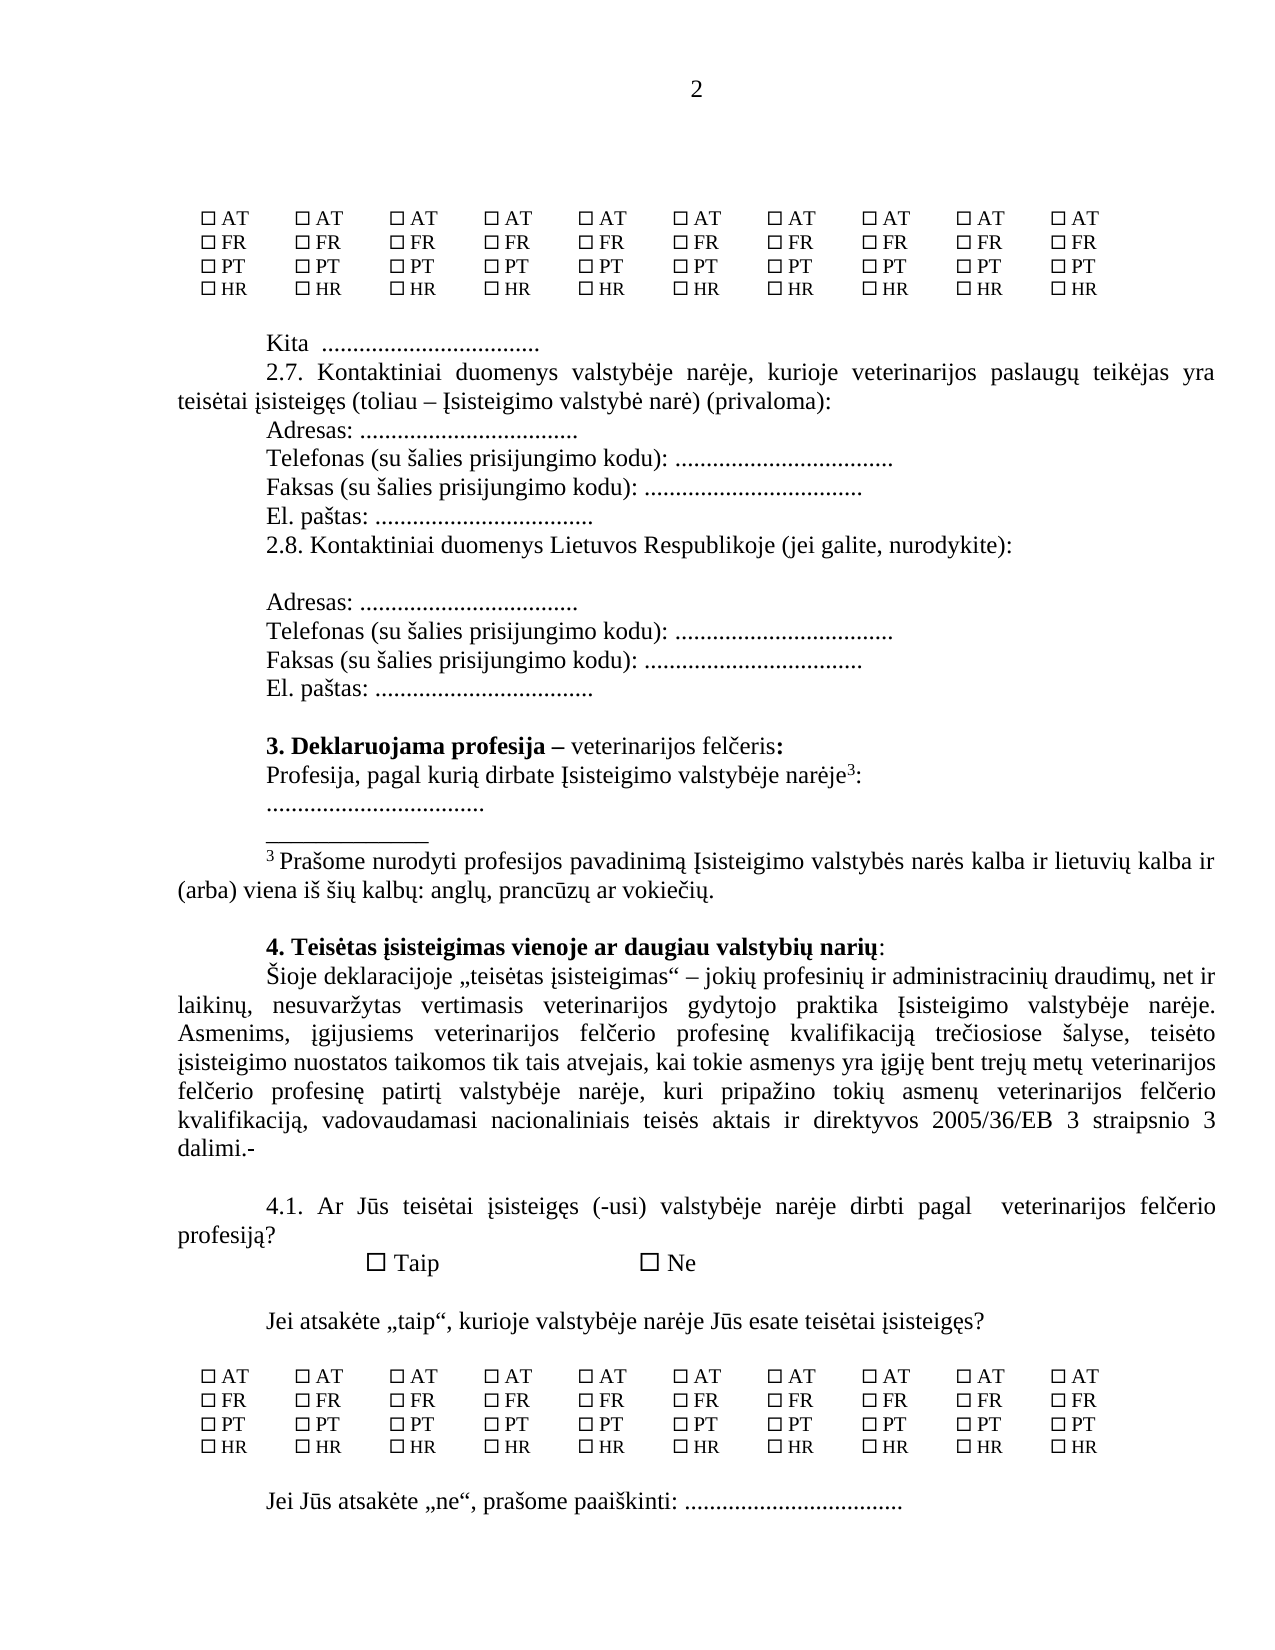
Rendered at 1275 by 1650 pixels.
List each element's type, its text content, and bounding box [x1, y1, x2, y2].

text 3. Deklaruojama profesija – veterinarijos felčeris: [177, 731, 1216, 760]
table_header [650, 1335, 744, 1363]
table_cell [366, 1458, 461, 1486]
table_cell [650, 206, 661, 300]
table_cell [555, 300, 649, 328]
table_cell [366, 206, 377, 300]
table_cell [] PT  HR [566, 1412, 577, 1457]
table_cell [366, 1364, 377, 1457]
table_cell [272, 1364, 283, 1457]
table_cell [] FR [1039, 230, 1050, 254]
table_cell [1028, 300, 1122, 328]
table_cell [] PT  HR [189, 1412, 200, 1457]
text Telefonas (su šalies prisijungimo kodu): ................................... [177, 443, 1216, 472]
table_cell [272, 206, 283, 300]
table_cell [] PT  HR [661, 1412, 672, 1457]
table_cell [461, 1364, 472, 1457]
table_cell [1028, 1458, 1122, 1486]
table_cell [] PT  HR [944, 1412, 955, 1457]
table_cell [] PT  HR [472, 254, 483, 300]
table_cell [744, 300, 838, 328]
table_header [272, 1335, 366, 1363]
table_cell [933, 1458, 1027, 1486]
table_header [] AT [850, 1364, 861, 1388]
table_cell [744, 1458, 838, 1486]
table_cell [650, 1364, 661, 1457]
table_header [] AT [850, 206, 861, 230]
text Jei Jūs atsakėte „ne“, prašome paaiškinti: ................................... [177, 1486, 1216, 1515]
table_header [744, 177, 838, 206]
table_cell [] FR [283, 230, 294, 254]
table_header [555, 1335, 649, 1363]
table_header [555, 177, 649, 206]
text Faksas (su šalies prisijungimo kodu): ................................... [177, 472, 1216, 501]
table_header [] AT [1039, 206, 1050, 230]
table_header [744, 1335, 838, 1363]
table_cell [] PT  HR [755, 254, 766, 300]
table_cell [] FR [283, 1388, 294, 1412]
table_cell [] PT  HR [189, 254, 200, 300]
text El. paštas: ................................... [177, 501, 1216, 530]
table_cell [] FR [755, 230, 766, 254]
table_cell [555, 1364, 566, 1457]
table_cell [] FR [377, 230, 388, 254]
table_cell [650, 300, 744, 328]
table_cell [] FR [944, 1388, 955, 1412]
text Profesija, pagal kurią dirbate Įsisteigimo valstybėje narėje3: [177, 760, 1216, 788]
table_cell [] FR [1039, 1388, 1050, 1412]
table_header [933, 177, 1027, 206]
table_header [] AT [1039, 1364, 1050, 1388]
table_cell [] FR [189, 230, 200, 254]
table_header [] AT [944, 1364, 955, 1388]
table_cell [] PT  HR [283, 254, 294, 300]
table_cell [933, 1364, 944, 1457]
table_cell [] PT  HR [661, 254, 672, 300]
table_cell [555, 1458, 649, 1486]
table_cell [] PT  HR [283, 1412, 294, 1457]
text _____________ [177, 817, 1216, 846]
table_cell [1028, 1364, 1039, 1457]
text El. paštas: ................................... [177, 673, 1216, 702]
table_cell [933, 206, 944, 300]
table_cell [] FR [850, 230, 861, 254]
table_header [366, 177, 461, 206]
text Telefonas (su šalies prisijungimo kodu): ................................... [177, 616, 1216, 645]
table_cell [650, 1458, 744, 1486]
table_cell [] PT  HR [850, 1412, 861, 1457]
table_cell [] PT  HR [755, 1412, 766, 1457]
table_header [] AT [283, 1364, 294, 1388]
table_header [839, 1335, 933, 1363]
text Adresas: ................................... [177, 415, 1216, 443]
table_cell [] FR [566, 230, 577, 254]
table_header [461, 177, 555, 206]
table_cell [] PT  HR [944, 254, 955, 300]
table_header [272, 177, 366, 206]
table_cell [] FR [944, 230, 955, 254]
table_header [] AT [472, 1364, 483, 1388]
table_cell [] FR [189, 1388, 200, 1412]
text 2.8. Kontaktiniai duomenys Lietuvos Respublikoje (jei galite, nurodykite): [177, 530, 1216, 558]
text Šioje deklaracijoje „teisėtas įsisteigimas“ – jokių profesinių ir administracinių draudimų, net ir laikinų, nesuvaržytas vertimasis veterinarijos gydytojo praktika Įsisteigimo valstybėje narėje. Asmenims, įgijusiems veterinarijos felčerio profesinę kvalifikaciją trečiosiose šalyse, teisėto įsisteigimo nuostatos taikomos tik tais atvejais, kai tokie asmenys yra įgiję bent trejų metų veterinarijos felčerio profesinę patirtį valstybėje narėje, kuri pripažino tokių asmenų veterinarijos felčerio kvalifikaciją, vadovaudamasi nacionaliniais teisės aktais ir direktyvos 2005/36/EB 3 straipsnio 3 dalimi. [177, 961, 1216, 1162]
table_header [] AT [283, 206, 294, 230]
table_cell [177, 206, 189, 300]
table_cell [839, 1364, 850, 1457]
table_cell [] PT  HR [377, 1412, 388, 1457]
table_header [] AT [189, 1364, 200, 1388]
table_cell [] PT  HR [1039, 1412, 1050, 1457]
text 2.7. Kontaktiniai duomenys valstybėje narėje, kurioje veterinarijos paslaugų teikėjas yra teisėtai įsisteigęs (toliau – Įsisteigimo valstybė narė) (privaloma): [177, 357, 1216, 415]
text Faksas (su šalies prisijungimo kodu): ................................... [177, 645, 1216, 673]
table_header [650, 177, 744, 206]
table_cell [839, 206, 850, 300]
table_cell [] FR [755, 1388, 766, 1412]
text Kita ................................... [177, 328, 1216, 357]
table_header [] AT [377, 1364, 388, 1388]
table_cell [1028, 206, 1039, 300]
text 4. Teisėtas įsisteigimas vienoje ar daugiau valstybių narių: [177, 932, 1216, 961]
table_header [] AT [661, 206, 672, 230]
text 3 Prašome nurodyti profesijos pavadinimą Įsisteigimo valstybės narės kalba ir lietuvių kalba ir (arba) viena iš šių kalbų: anglų, prancūzų ar vokiečių. [177, 846, 1216, 903]
table_cell [] PT  HR [377, 254, 388, 300]
text Jei atsakėte „taip“, kurioje valstybėje narėje Jūs esate teisėtai įsisteigęs? [177, 1306, 1216, 1335]
table_cell [461, 206, 472, 300]
table_cell [177, 1458, 272, 1486]
table_header [177, 1335, 272, 1363]
table_header [] AT [472, 206, 483, 230]
table_header [] AT [755, 1364, 766, 1388]
table_header [] AT [944, 206, 955, 230]
table_header [] Taip [177, 1249, 538, 1277]
table_header [] AT [189, 206, 200, 230]
table_cell [] FR [472, 230, 483, 254]
table_cell [] PT  HR [472, 1412, 483, 1457]
table_cell [461, 300, 555, 328]
table_header [] AT [566, 1364, 577, 1388]
table_cell [839, 300, 933, 328]
table_cell [] PT  HR [850, 254, 861, 300]
text 4.1. Ar Jūs teisėtai įsisteigęs (-usi) valstybėje narėje dirbti pagal veterinarijos felčerio profesiją? [177, 1191, 1216, 1248]
table_cell [839, 1458, 933, 1486]
table_cell [] PT  HR [566, 254, 577, 300]
table_header [] AT [566, 206, 577, 230]
table_header [1028, 177, 1122, 206]
text ................................... [177, 788, 1216, 817]
table_header [] AT [377, 206, 388, 230]
table_cell [272, 1458, 366, 1486]
table_header [933, 1335, 1027, 1363]
table_header [] Ne [539, 1249, 1122, 1277]
table_header [366, 1335, 461, 1363]
table_cell [933, 300, 1027, 328]
table_cell [] FR [850, 1388, 861, 1412]
table_cell [] FR [472, 1388, 483, 1412]
table_cell [744, 206, 755, 300]
table_cell [461, 1458, 555, 1486]
table_cell [366, 300, 461, 328]
table_cell [] FR [661, 230, 672, 254]
table_cell [744, 1364, 755, 1457]
table_header [177, 177, 272, 206]
table_cell [177, 1364, 189, 1457]
table_header [839, 177, 933, 206]
table_header [461, 1335, 555, 1363]
table_cell [] FR [661, 1388, 672, 1412]
table_cell [555, 206, 566, 300]
table_cell [177, 300, 272, 328]
table_header [] AT [661, 1364, 672, 1388]
table_cell [] FR [377, 1388, 388, 1412]
table_cell [] PT  HR [1039, 254, 1050, 300]
table_header [] AT [755, 206, 766, 230]
table_cell [272, 300, 366, 328]
table_cell [] FR [566, 1388, 577, 1412]
text Adresas: ................................... [177, 587, 1216, 616]
table_header [1028, 1335, 1122, 1363]
